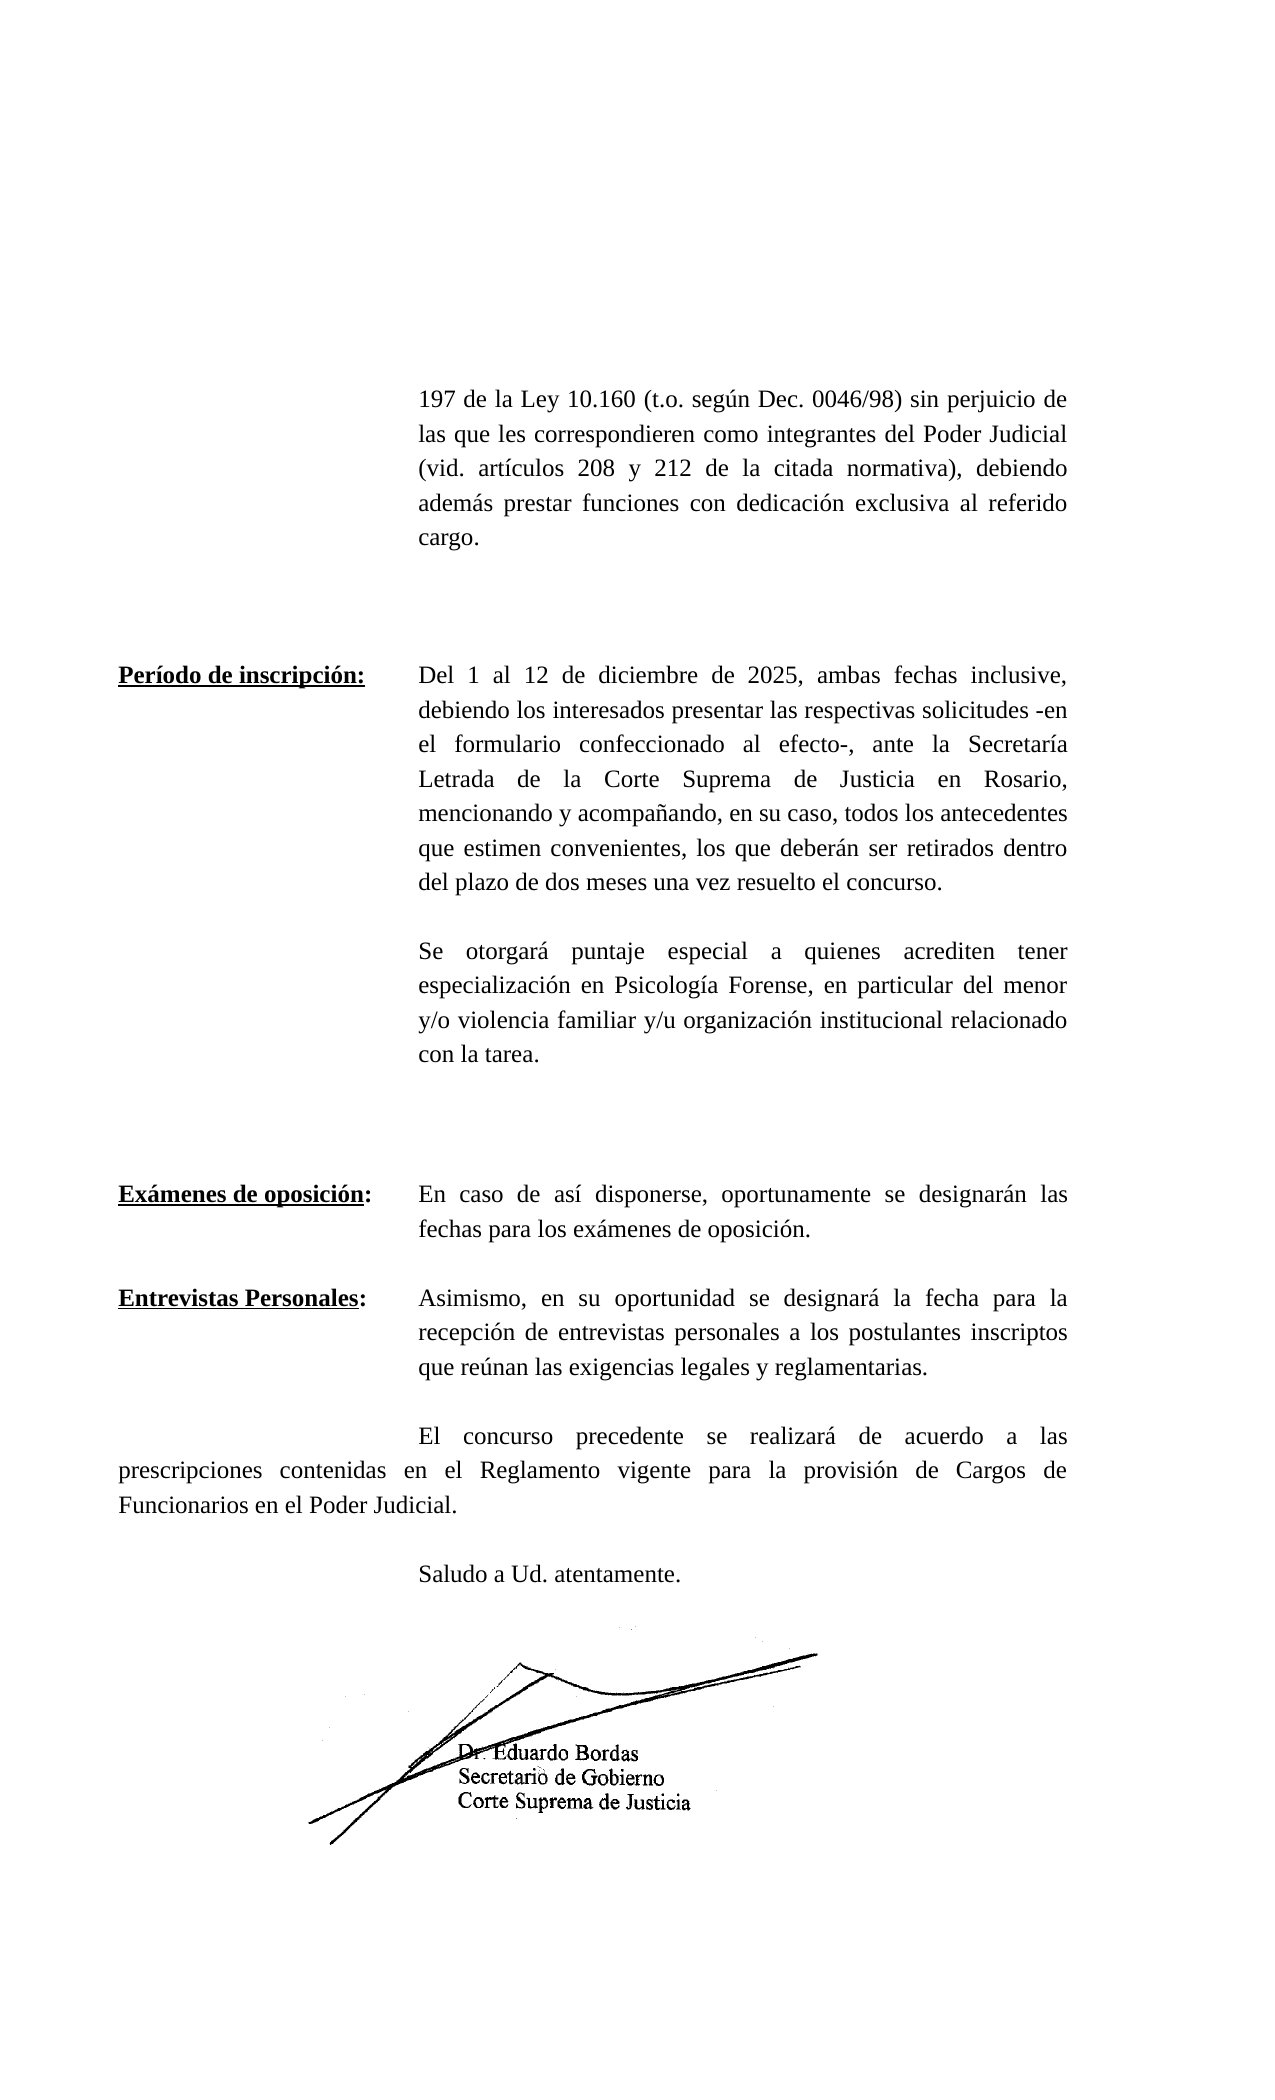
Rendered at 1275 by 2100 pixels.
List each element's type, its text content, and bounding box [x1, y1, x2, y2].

text Entrevistas Personales: Asimismo, en su oportunidad se designará la fecha para la recepción de entrevistas personales a los postulantes inscriptos que reúnan las exigencias legales y reglamentarias. [118, 1283, 1068, 1381]
text 197 de la Ley 10.160 (t.o. según Dec. 0046/98) sin perjuicio de las que les correspondieren como integrantes del Poder Judicial (vid. artículos 208 y 212 de la citada normativa), debiendo además prestar funciones con dedicación exclusiva al referido cargo. [418, 384, 1068, 551]
text Se otorgará puntaje especial a quienes acrediten tener especialización en Psicología Forense, en particular del menor y/o violencia familiar y/u organización institucional relacionado con la tarea. [418, 936, 1068, 1068]
text Período de inscripción: Del 1 al 12 de diciembre de 2025, ambas fechas inclusive, debiendo los interesados presentar las respectivas solicitudes -en el formulario confeccionado al efecto-, ante la Secretaría Letrada de la Corte Suprema de Justicia en Rosario, mencionando y acompañando, en su caso, todos los antecedentes que estimen convenientes, los que deberán ser retirados dentro del plazo de dos meses una vez resuelto el concurso. [118, 660, 1068, 896]
text Saludo a Ud. atentamente. [418, 1559, 1068, 1587]
text Exámenes de oposición: En caso de así disponerse, oportunamente se designarán las fechas para los exámenes de oposición. [118, 1179, 1068, 1243]
text El concurso precedente se realizará de acuerdo a las prescripciones contenidas en el Reglamento vigente para la provisión de Cargos de Funcionarios en el Poder Judicial. [118, 1421, 1068, 1518]
